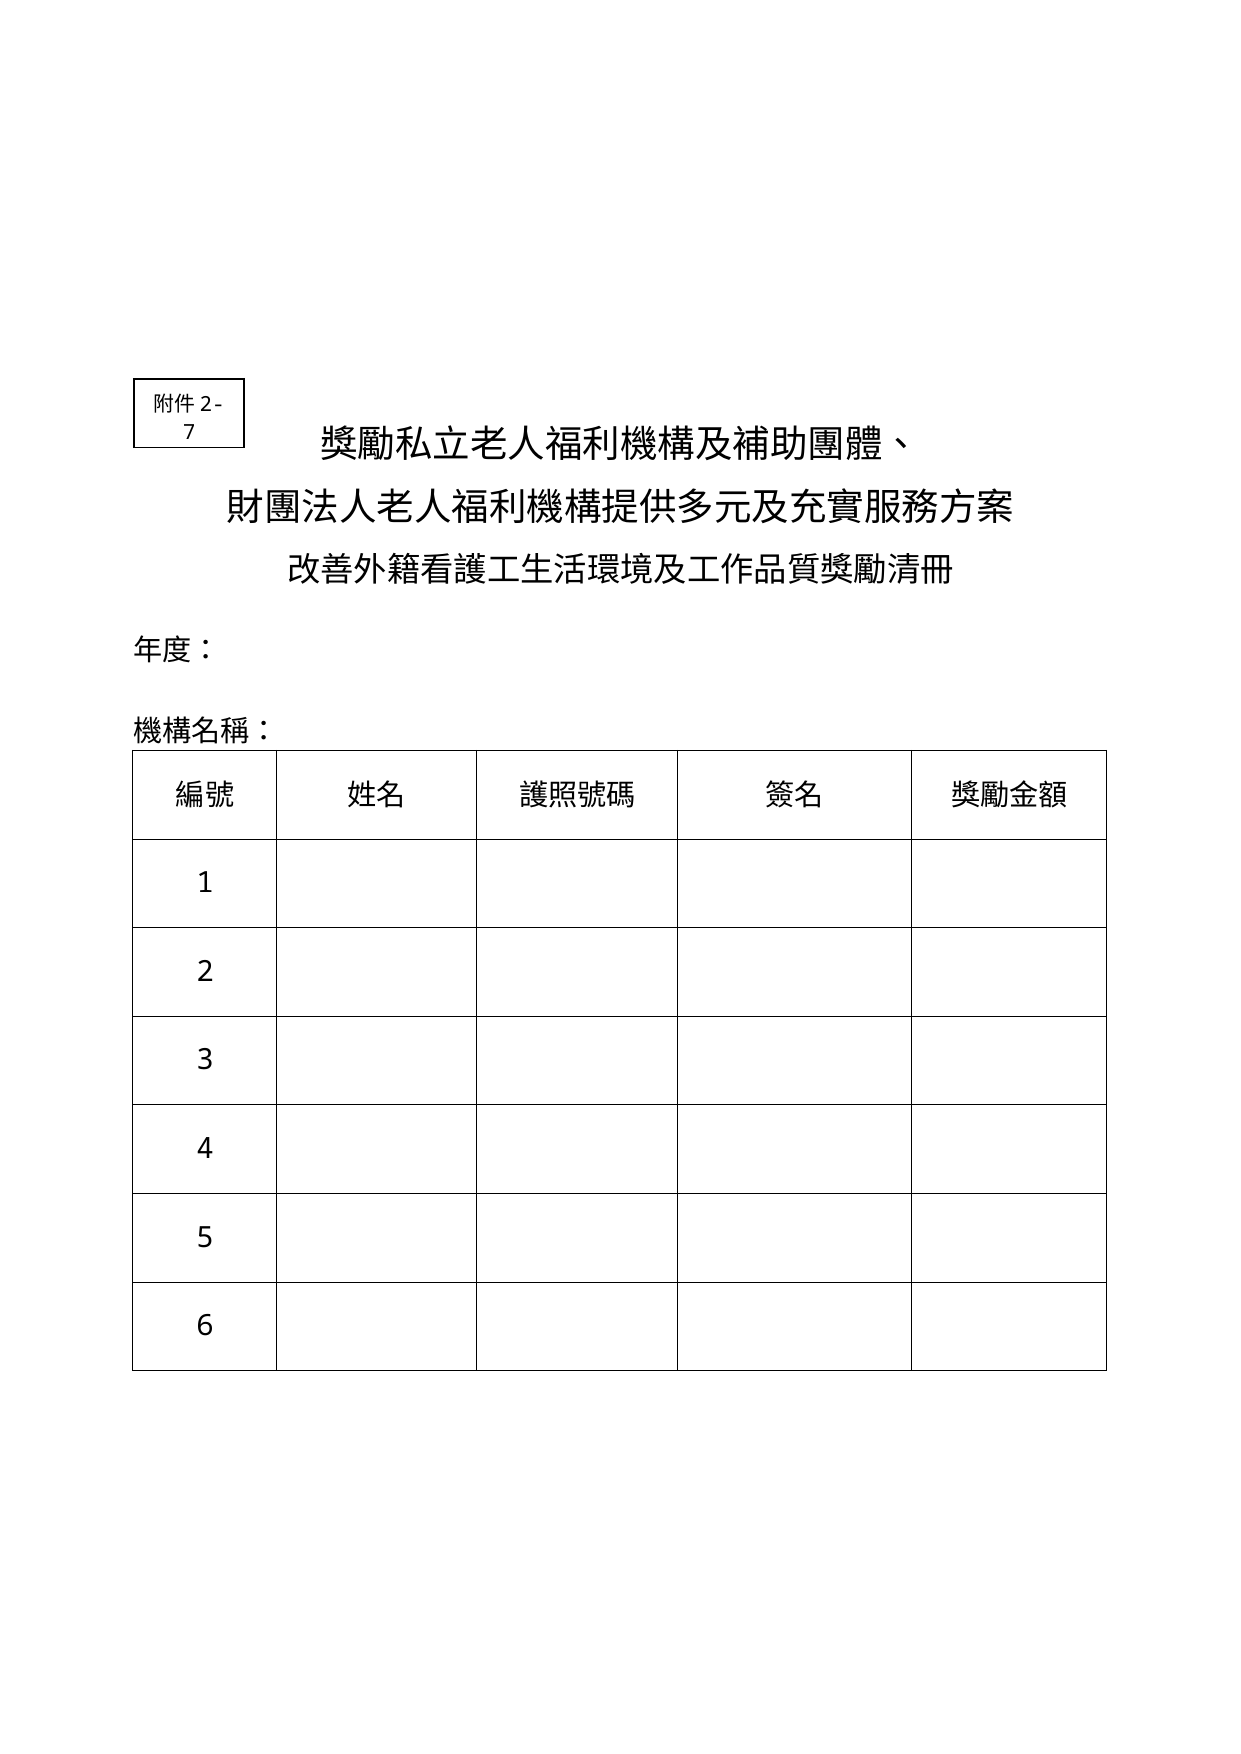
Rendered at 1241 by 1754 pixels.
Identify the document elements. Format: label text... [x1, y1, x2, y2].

table_header 簽名 [678, 751, 911, 838]
table_cell [477, 928, 677, 1016]
table_cell [477, 1105, 677, 1193]
table_header 編號 [133, 751, 276, 838]
table_cell [912, 840, 1106, 927]
text 獎勵私立老人福利機構及補助團體、 [133, 400, 1107, 462]
text 財團法人老人福利機構提供多元及充實服務方案 [133, 462, 1107, 525]
table_cell [912, 1017, 1106, 1104]
table_cell [277, 1194, 476, 1282]
text 附件2-7 [149, 387, 228, 439]
table_cell [912, 1283, 1106, 1370]
text 機構名稱： [133, 687, 1107, 750]
table_cell [277, 1283, 476, 1370]
table_header 姓名 [277, 751, 476, 838]
table_cell 3 [133, 1017, 276, 1104]
table_cell [678, 1105, 911, 1193]
table_cell [912, 1105, 1106, 1193]
table_cell [277, 928, 476, 1016]
table_cell 2 [133, 928, 276, 1016]
table_cell [277, 1105, 476, 1193]
table_cell [678, 840, 911, 927]
table_cell [477, 1017, 677, 1104]
table_cell 4 [133, 1105, 276, 1193]
table_cell [277, 840, 476, 927]
table_cell [678, 1017, 911, 1104]
text 改善外籍看護工生活環境及工作品質獎勵清冊 [133, 525, 1107, 587]
table_cell [678, 928, 911, 1016]
table_cell [678, 1194, 911, 1282]
table_header 獎勵金額 [912, 751, 1106, 838]
table_cell [477, 1194, 677, 1282]
table_cell [477, 840, 677, 927]
table_cell 5 [133, 1194, 276, 1282]
table_cell 1 [133, 840, 276, 927]
table_cell [912, 928, 1106, 1016]
table_cell 6 [133, 1283, 276, 1370]
table_header 護照號碼 [477, 751, 677, 838]
table_cell [678, 1283, 911, 1370]
table_cell [277, 1017, 476, 1104]
text 年度： [133, 606, 1107, 668]
table_cell [477, 1283, 677, 1370]
table_cell [912, 1194, 1106, 1282]
